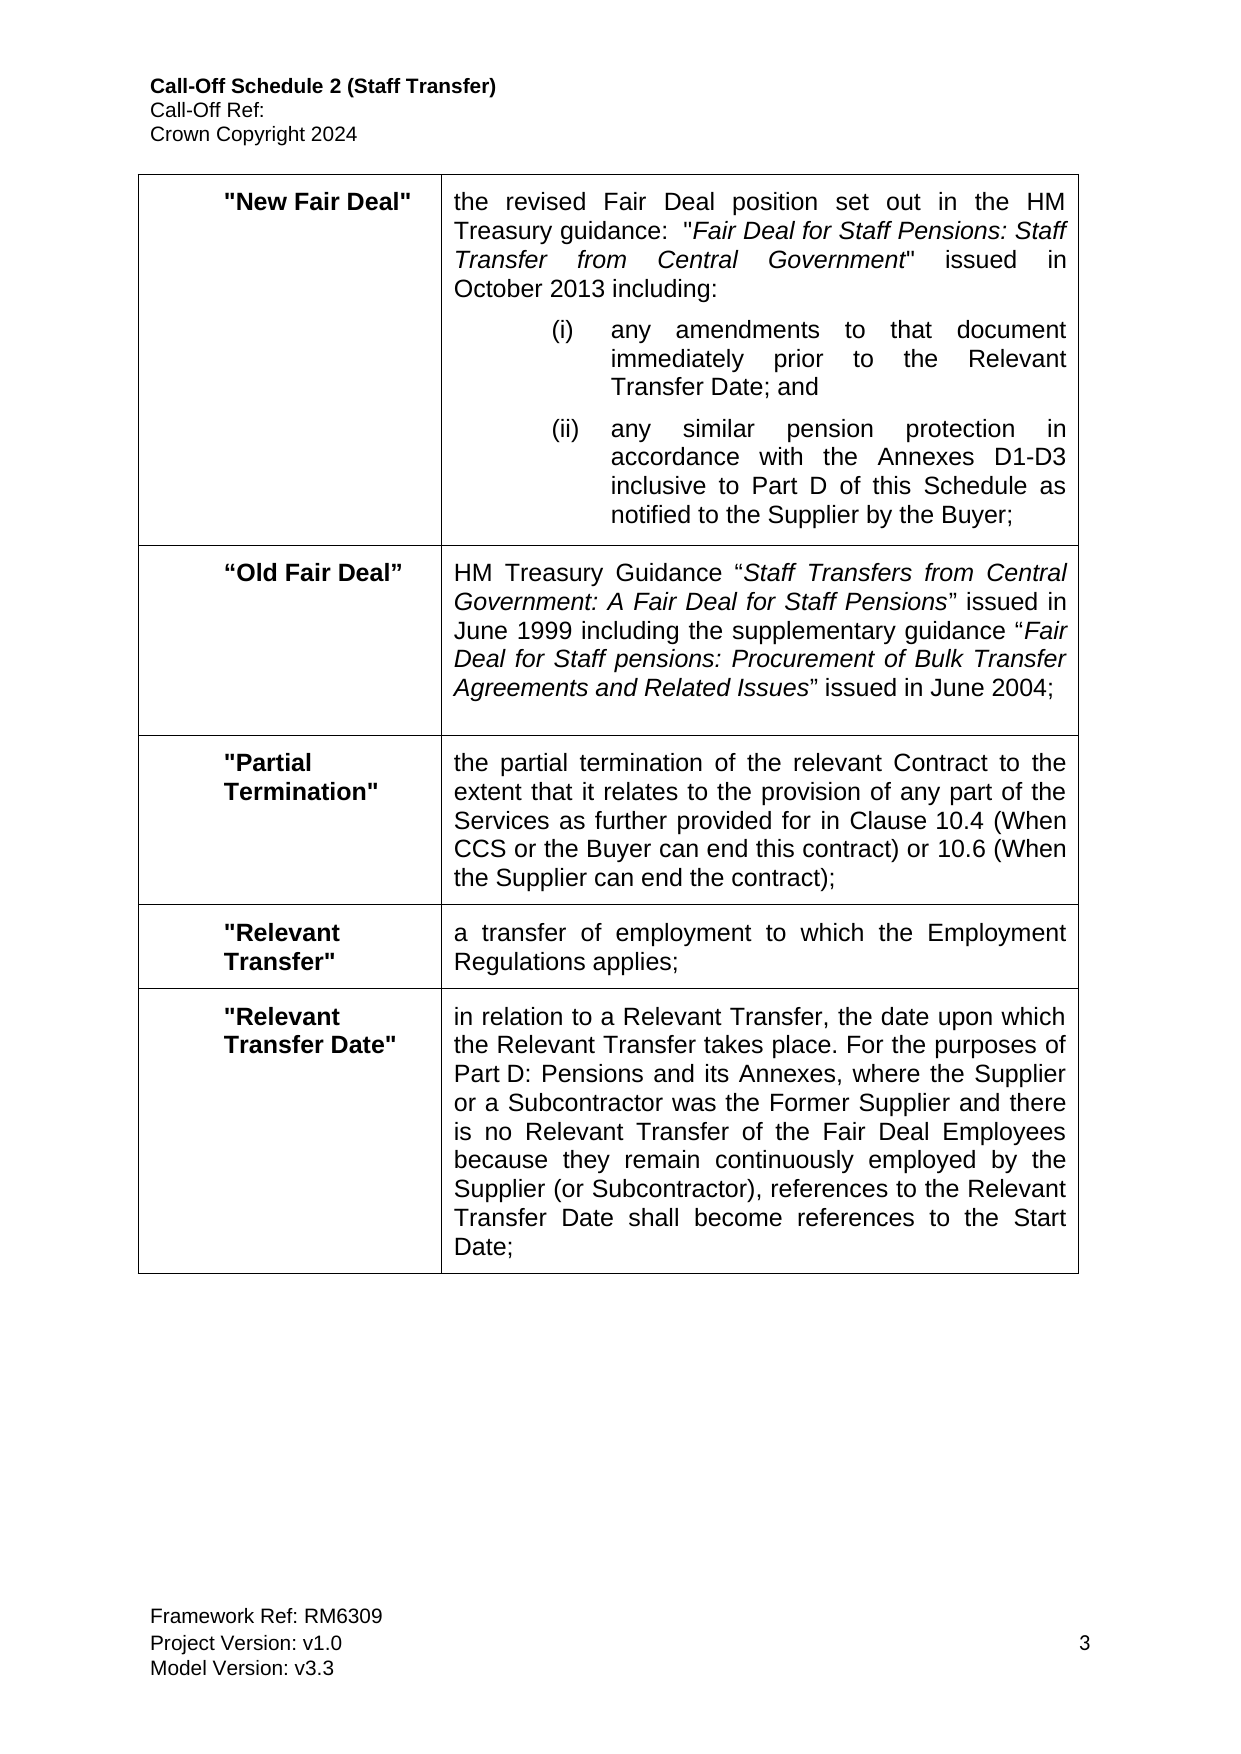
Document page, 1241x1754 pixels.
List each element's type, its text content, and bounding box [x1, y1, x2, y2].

table_cell a transfer of employment to which the Employment Regulations applies; [442, 905, 1078, 988]
table_cell the partial termination of the relevant Contract to the extent that it relates to the provision of any part of the Services as further provided for in Clause 10.4 (When CCS or the Buyer can end this contract) or 10.6 (When the Supplier can end the contract); [442, 736, 1078, 904]
table_cell "Relevant Transfer" [139, 905, 441, 988]
table_cell "Relevant Transfer Date" [139, 989, 441, 1273]
table_cell HM Treasury Guidance “Staff Transfers from Central Government: A Fair Deal for Staff Pensions” issued in June 1999 including the supplementary guidance “Fair Deal for Staff pensions: Procurement of Bulk Transfer Agreements and Related Issues” issued in June 2004; [442, 546, 1078, 734]
table_cell "Partial Termination" [139, 736, 441, 904]
table_cell “Old Fair Deal” [139, 546, 441, 734]
table_cell "New Fair Deal" [139, 175, 441, 544]
table_cell in relation to a Relevant Transfer, the date upon which the Relevant Transfer takes place. For the purposes of Part D: Pensions and its Annexes, where the Supplier or a Subcontractor was the Former Supplier and there is no Relevant Transfer of the Fair Deal Employees because they remain continuously employed by the Supplier (or Subcontractor), references to the Relevant Transfer Date shall become references to the Start Date; [442, 989, 1078, 1273]
table_cell the revised Fair Deal position set out in the HM Treasury guidance: "Fair Deal for Staff Pensions: Staff Transfer from Central Government" issued in October 2013 including: any amendments to that document immediately prior to the Relevant Transfer Date; and any similar pension protection in accordance with the Annexes D1-D3 inclusive to Part D of this Schedule as notified to the Supplier by the Buyer; [442, 175, 1078, 544]
